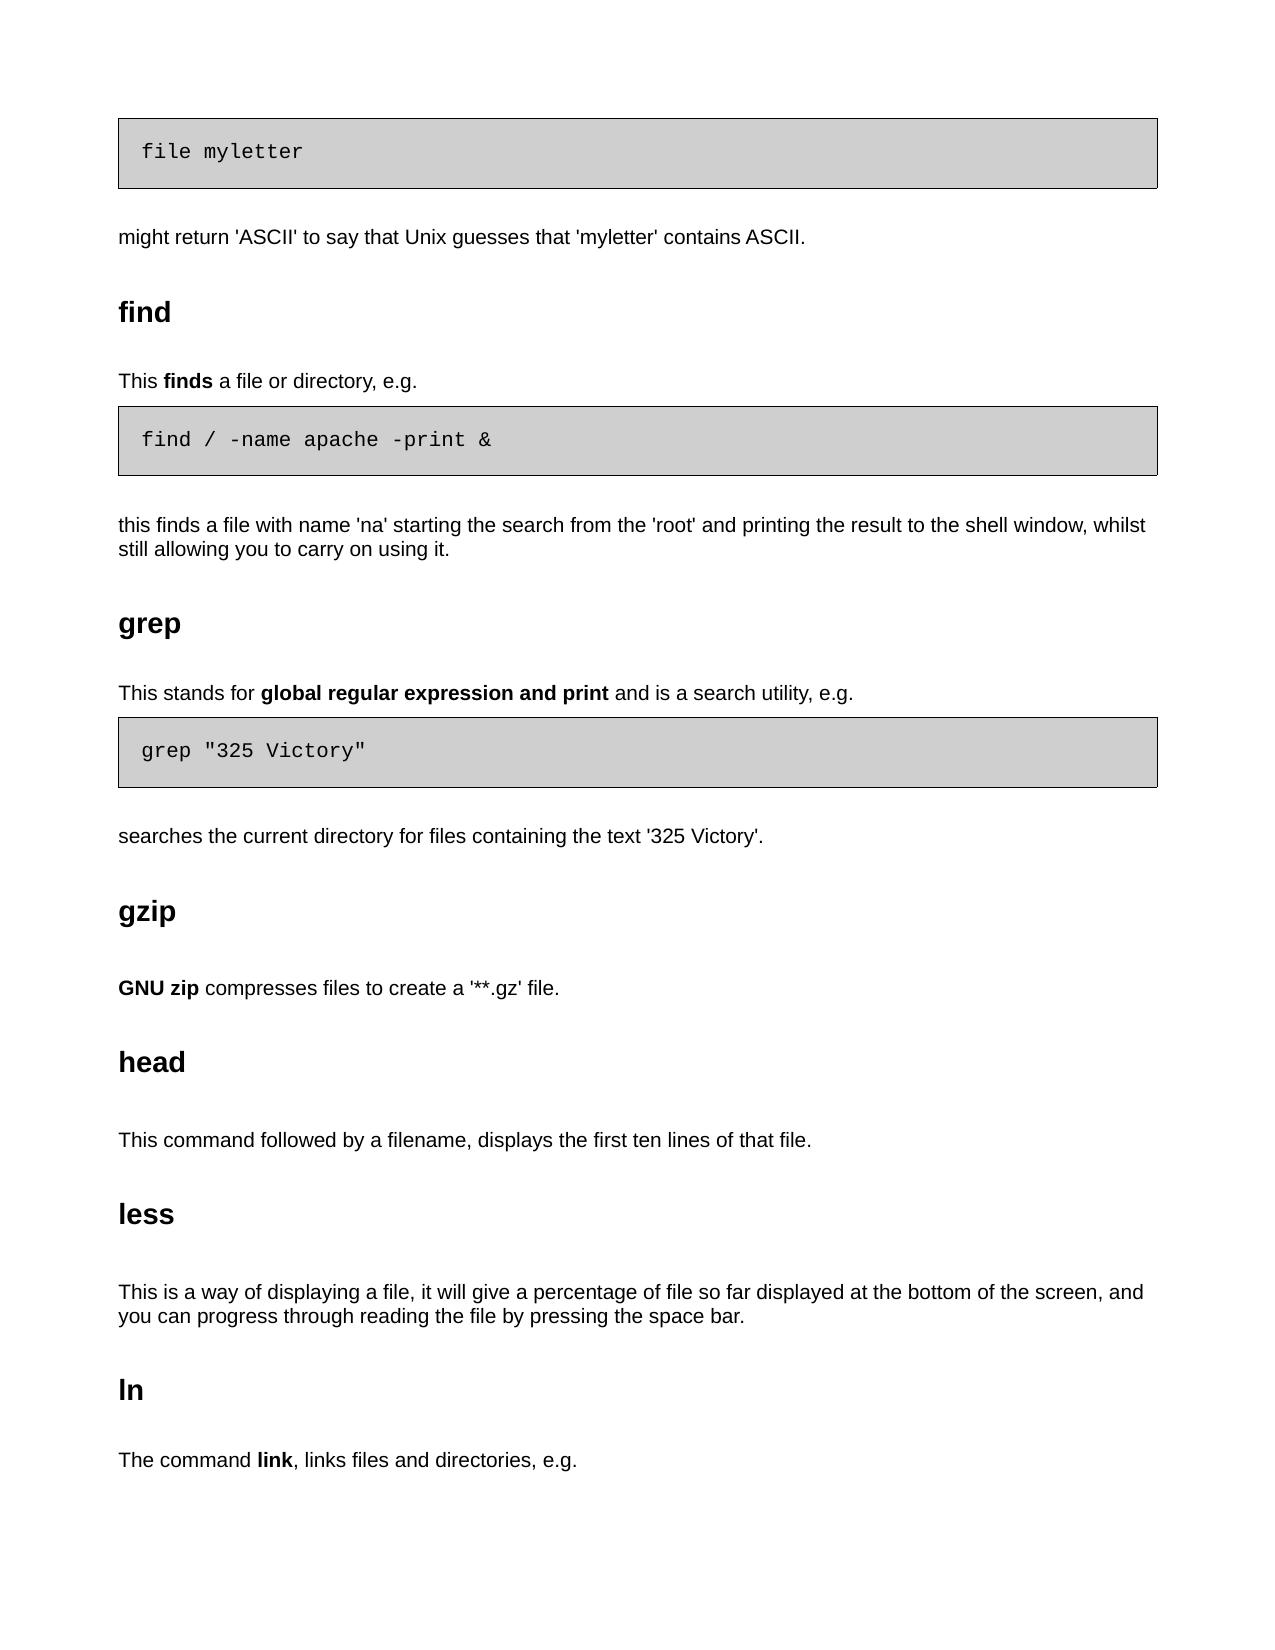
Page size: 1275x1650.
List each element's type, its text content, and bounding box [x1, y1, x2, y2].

text searches the current directory for files containing the text '325 Victory'. [118, 824, 1157, 848]
text might return 'ASCII' to say that Unix guesses that 'myletter' contains ASCII. [118, 225, 1157, 249]
text file myletter [119, 119, 1157, 188]
text grep "325 Victory" [119, 718, 1157, 787]
subtitle head [118, 1046, 1157, 1079]
subtitle find [118, 295, 1157, 328]
text The command link, links files and directories, e.g. [118, 1448, 1157, 1472]
text find / -name apache -print & [119, 407, 1157, 475]
text This stands for global regular expression and print and is a search utility, e.g. [118, 681, 1157, 704]
subtitle grep [118, 606, 1157, 640]
text This finds a file or directory, e.g. [118, 369, 1157, 393]
text This is a way of displaying a file, it will give a percentage of file so far displayed at the bottom of the screen, and you can progress through reading the file by pressing the space bar. [118, 1279, 1157, 1327]
text GNU zip compresses files to create a '**.gz' file. [118, 976, 1157, 1000]
text This command followed by a filename, displays the first ten lines of that file. [118, 1128, 1157, 1152]
text this finds a file with name 'na' starting the search from the 'root' and printing the result to the shell window, whilst still allowing you to carry on using it. [118, 512, 1157, 560]
subtitle ln [118, 1373, 1157, 1407]
subtitle less [118, 1197, 1157, 1231]
subtitle gzip [118, 894, 1157, 927]
